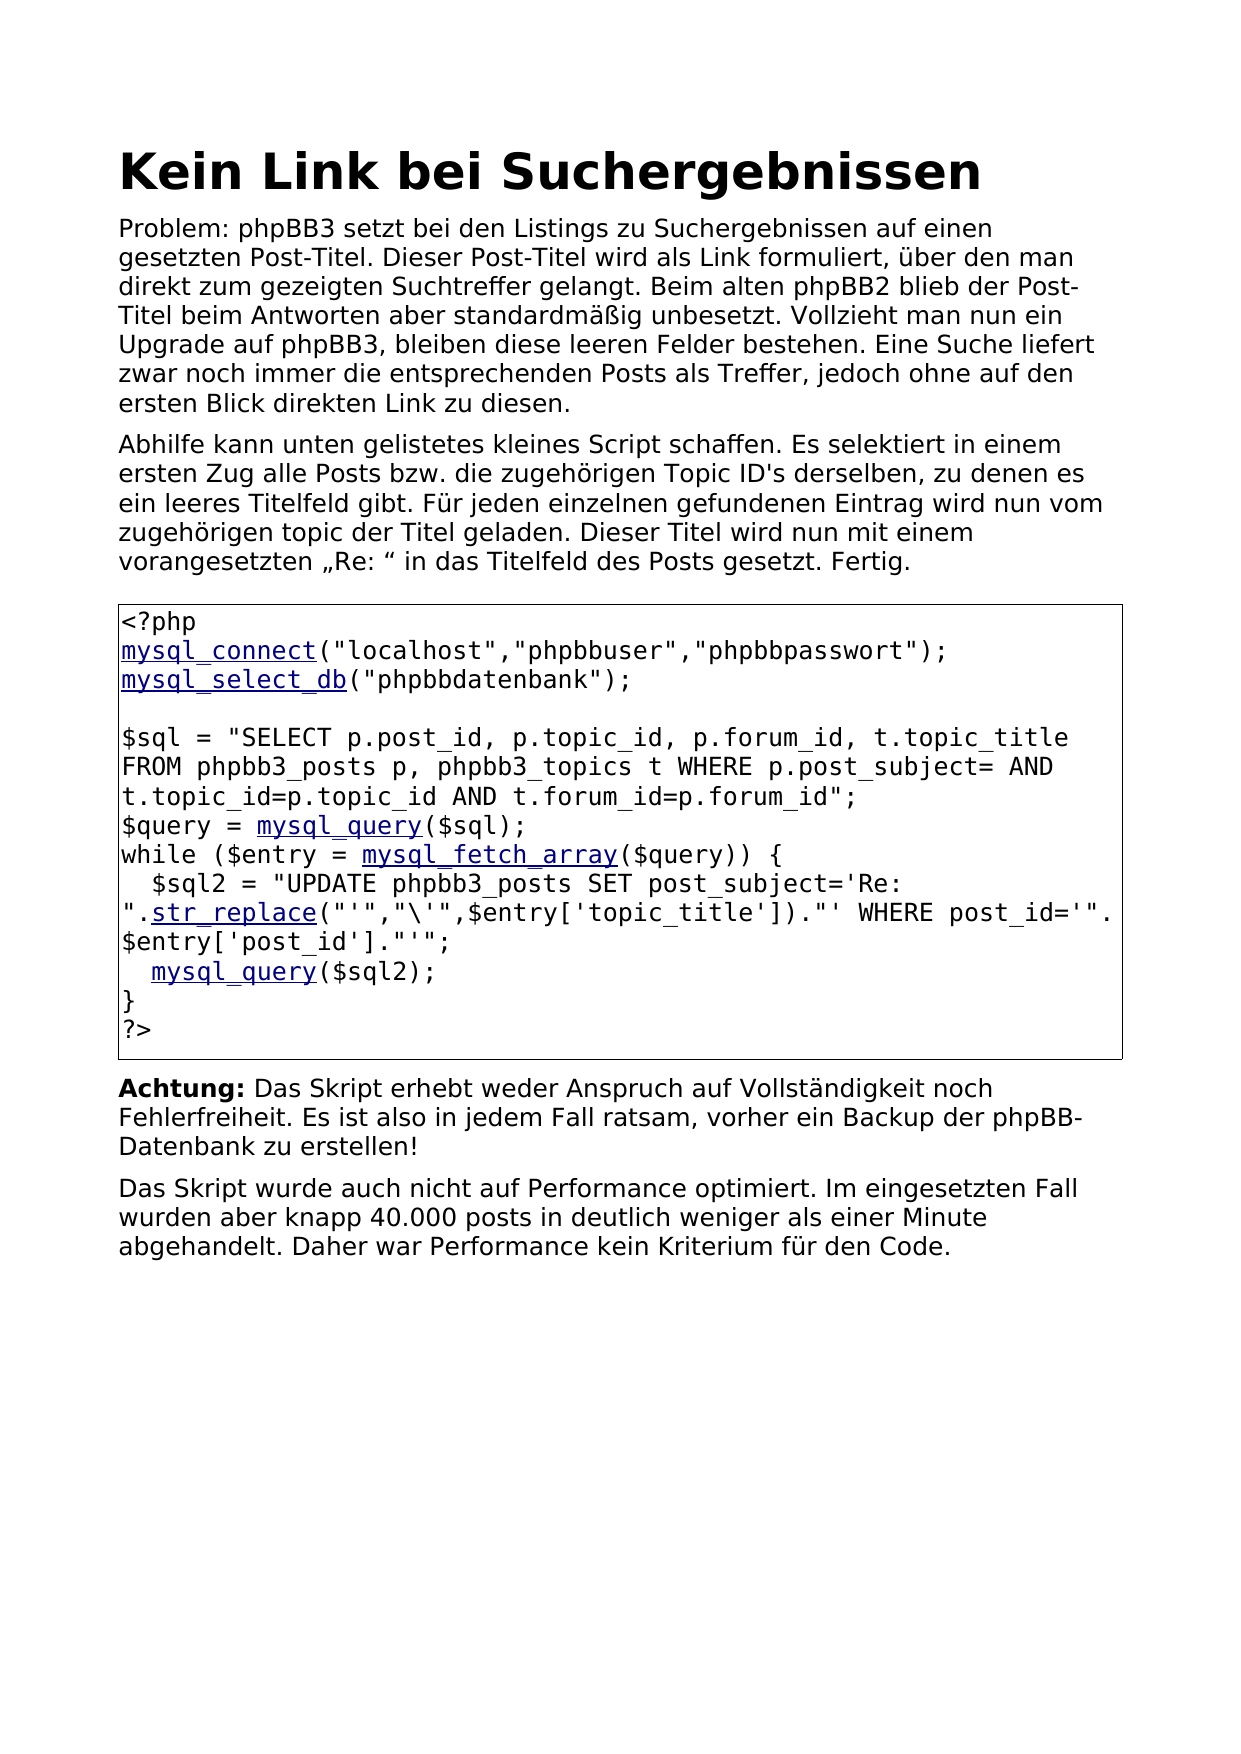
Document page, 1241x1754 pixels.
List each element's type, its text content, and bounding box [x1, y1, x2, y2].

table_header <?php mysql_connect("localhost","phpbbuser","phpbbpasswort"); mysql_select_db("phpbbdatenbank"); $sql = "SELECT p.post_id, p.topic_id, p.forum_id, t.topic_title FROM phpbb3_posts p, phpbb3_topics t WHERE p.post_subject= AND t.topic_id=p.topic_id AND t.forum_id=p.forum_id"; $query = mysql_query($sql); while ($entry = mysql_fetch_array($query)) { $sql2 = "UPDATE phpbb3_posts SET post_subject='Re: ".str_replace("'","\'",$entry['topic_title'])."' WHERE post_id='".$entry['post_id']."'"; mysql_query($sql2); } ?> [119, 605, 1122, 1059]
text Das Skript wurde auch nicht auf Performance optimiert. Im eingesetzten Fall wurden aber knapp 40.000 posts in deutlich weniger als einer Minute abgehandelt. Daher war Performance kein Kriterium für den Code. [118, 1174, 1122, 1261]
text Abhilfe kann unten gelistetes kleines Script schaffen. Es selektiert in einem ersten Zug alle Posts bzw. die zugehörigen Topic ID's derselben, zu denen es ein leeres Titelfeld gibt. Für jeden einzelnen gefundenen Eintrag wird nun vom zugehörigen topic der Titel geladen. Dieser Titel wird nun mit einem vorangesetzten „Re: “ in das Titelfeld des Posts gesetzt. Fertig. [118, 431, 1122, 576]
subtitle Kein Link bei Suchergebnissen [118, 143, 1122, 201]
text Problem: phpBB3 setzt bei den Listings zu Suchergebnissen auf einen gesetzten Post-Titel. Dieser Post-Titel wird als Link formuliert, über den man direkt zum gezeigten Suchtreffer gelangt. Beim alten phpBB2 blieb der Post-Titel beim Antworten aber standardmäßig unbesetzt. Vollzieht man nun ein Upgrade auf phpBB3, bleiben diese leeren Felder bestehen. Eine Suche liefert zwar noch immer die entsprechenden Posts als Treffer, jedoch ohne auf den ersten Blick direkten Link zu diesen. [118, 214, 1122, 418]
text Achtung: Das Skript erhebt weder Anspruch auf Vollständigkeit noch Fehlerfreiheit. Es ist also in jedem Fall ratsam, vorher ein Backup der phpBB-Datenbank zu erstellen! [118, 1074, 1122, 1161]
